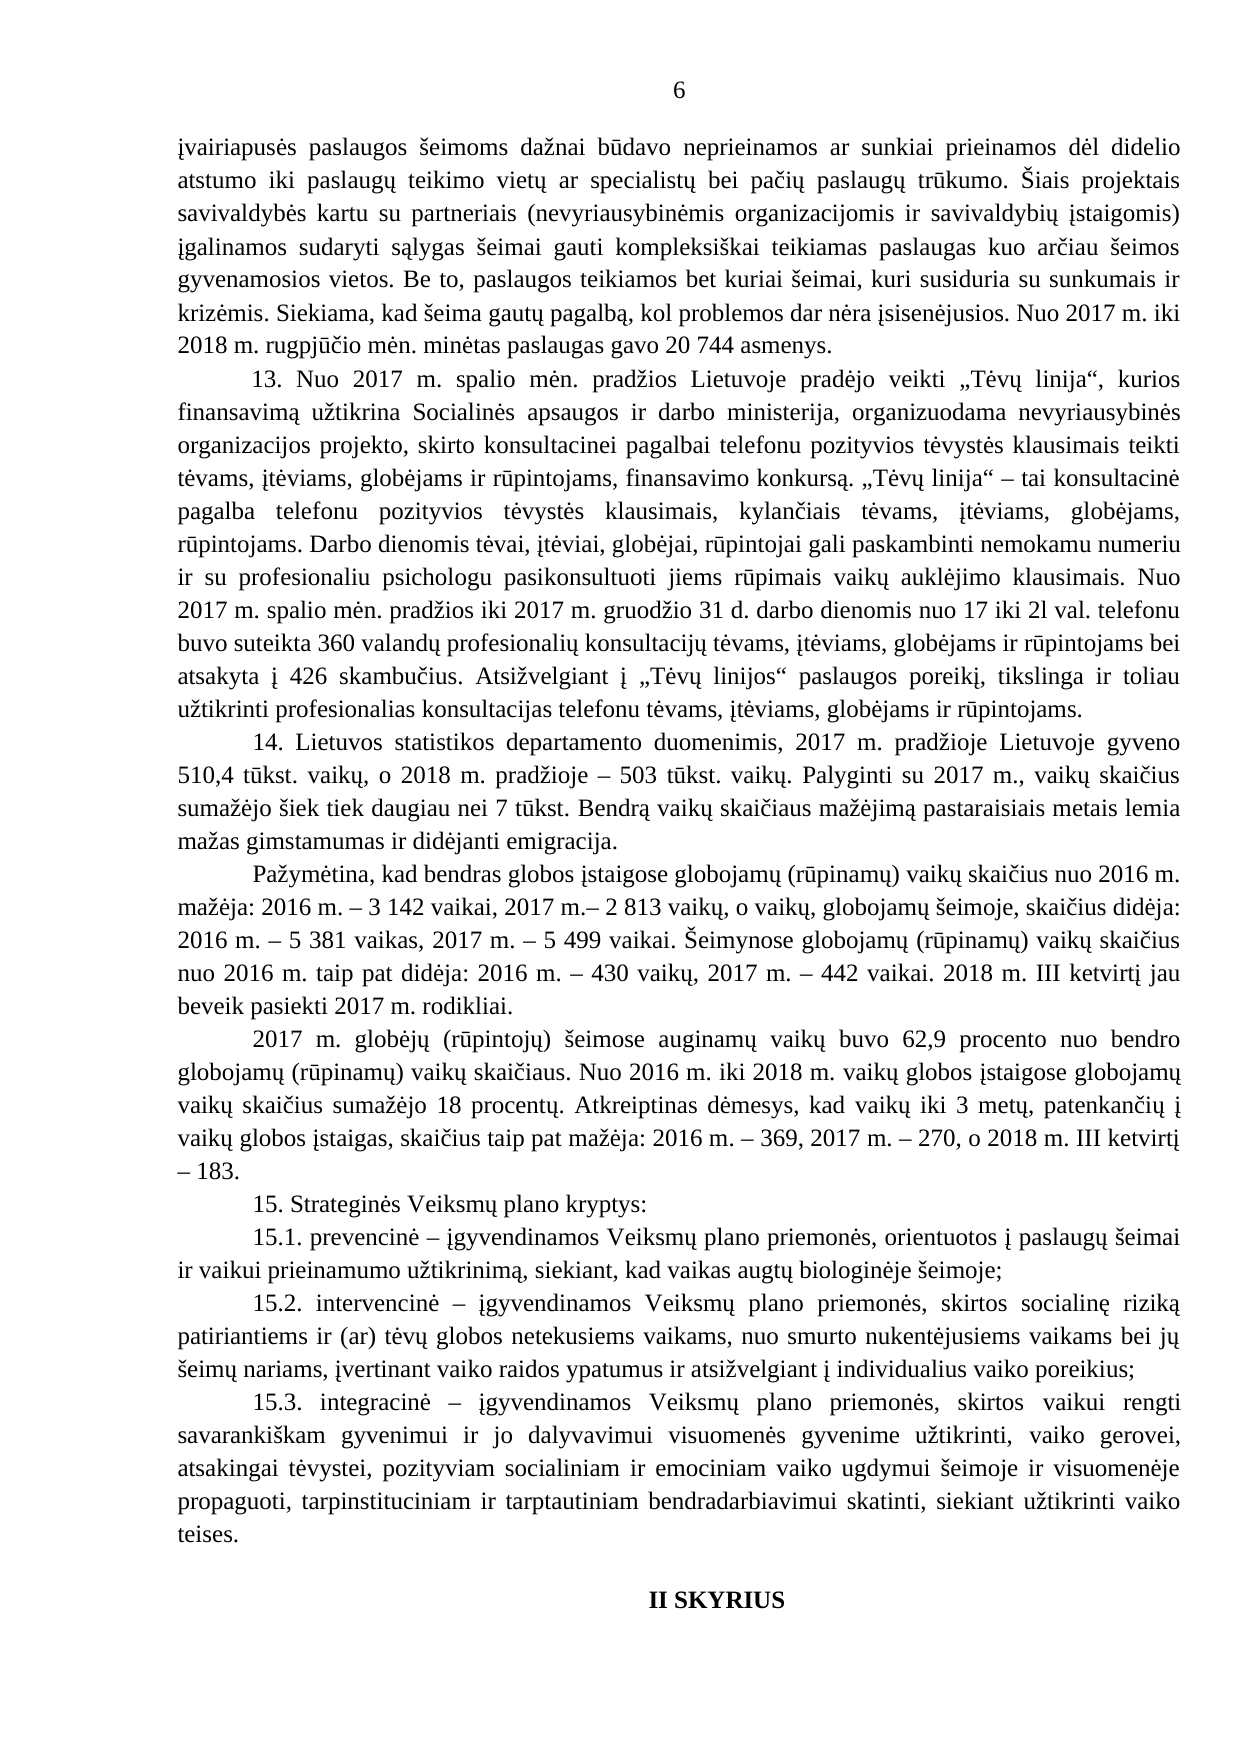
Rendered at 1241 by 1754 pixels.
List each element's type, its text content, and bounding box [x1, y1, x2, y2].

text 13. Nuo 2017 m. spalio mėn. pradžios Lietuvoje pradėjo veikti „Tėvų linija“, kurios finansavimą užtikrina Socialinės apsaugos ir darbo ministerija, organizuodama nevyriausybinės organizacijos projekto, skirto konsultacinei pagalbai telefonu pozityvios tėvystės klausimais teikti tėvams, įtėviams, globėjams ir rūpintojams, finansavimo konkursą. „Tėvų linija“ – tai konsultacinė pagalba telefonu pozityvios tėvystės klausimais, kylančiais tėvams, įtėviams, globėjams, rūpintojams. Darbo dienomis tėvai, įtėviai, globėjai, rūpintojai gali paskambinti nemokamu numeriu ir su profesionaliu psichologu pasikonsultuoti jiems rūpimais vaikų auklėjimo klausimais. Nuo 2017 m. spalio mėn. pradžios iki 2017 m. gruodžio 31 d. darbo dienomis nuo 17 iki 2l val. telefonu buvo suteikta 360 valandų profesionalių konsultacijų tėvams, įtėviams, globėjams ir rūpintojams bei atsakyta į 426 skambučius. Atsižvelgiant į „Tėvų linijos“ paslaugos poreikį, tikslinga ir toliau užtikrinti profesionalias konsultacijas telefonu tėvams, įtėviams, globėjams ir rūpintojams. [177, 364, 1181, 723]
text 15.1. prevencinė – įgyvendinamos Veiksmų plano priemonės, orientuotos į paslaugų šeimai ir vaikui prieinamumo užtikrinimą, siekiant, kad vaikas augtų biologinėje šeimoje; [177, 1222, 1181, 1284]
text 15.3. integracinė – įgyvendinamos Veiksmų plano priemonės, skirtos vaikui rengti savarankiškam gyvenimui ir jo dalyvavimui visuomenės gyvenime užtikrinti, vaiko gerovei, atsakingai tėvystei, pozityviam socialiniam ir emociniam vaiko ugdymui šeimoje ir visuomenėje propaguoti, tarpinstituciniam ir tarptautiniam bendradarbiavimui skatinti, siekiant užtikrinti vaiko teises. [177, 1387, 1181, 1548]
text 14. Lietuvos statistikos departamento duomenimis, 2017 m. pradžioje Lietuvoje gyveno 510,4 tūkst. vaikų, o 2018 m. pradžioje – 503 tūkst. vaikų. Palyginti su 2017 m., vaikų skaičius sumažėjo šiek tiek daugiau nei 7 tūkst. Bendrą vaikų skaičiaus mažėjimą pastaraisiais metais lemia mažas gimstamumas ir didėjanti emigracija. [177, 727, 1181, 855]
text 15. Strateginės Veiksmų plano kryptys: [177, 1189, 1181, 1218]
text įvairiapusės paslaugos šeimoms dažnai būdavo neprieinamos ar sunkiai prieinamos dėl didelio atstumo iki paslaugų teikimo vietų ar specialistų bei pačių paslaugų trūkumo. Šiais projektais savivaldybės kartu su partneriais (nevyriausybinėmis organizacijomis ir savivaldybių įstaigomis) įgalinamos sudaryti sąlygas šeimai gauti kompleksiškai teikiamas paslaugas kuo arčiau šeimos gyvenamosios vietos. Be to, paslaugos teikiamos bet kuriai šeimai, kuri susiduria su sunkumais ir krizėmis. Siekiama, kad šeima gautų pagalbą, kol problemos dar nėra įsisenėjusios. Nuo 2017 m. iki 2018 m. rugpjūčio mėn. minėtas paslaugas gavo 20 744 asmenys. [177, 132, 1181, 359]
text II SKYRIUS [177, 1585, 1181, 1614]
text 2017 m. globėjų (rūpintojų) šeimose auginamų vaikų buvo 62,9 procento nuo bendro globojamų (rūpinamų) vaikų skaičiaus. Nuo 2016 m. iki 2018 m. vaikų globos įstaigose globojamų vaikų skaičius sumažėjo 18 procentų. Atkreiptinas dėmesys, kad vaikų iki 3 metų, patenkančių į vaikų globos įstaigas, skaičius taip pat mažėja: 2016 m. – 369, 2017 m. – 270, o 2018 m. III ketvirtį – 183. [177, 1024, 1181, 1185]
text 15.2. intervencinė – įgyvendinamos Veiksmų plano priemonės, skirtos socialinę riziką patiriantiems ir (ar) tėvų globos netekusiems vaikams, nuo smurto nukentėjusiems vaikams bei jų šeimų nariams, įvertinant vaiko raidos ypatumus ir atsižvelgiant į individualius vaiko poreikius; [177, 1288, 1181, 1383]
text Pažymėtina, kad bendras globos įstaigose globojamų (rūpinamų) vaikų skaičius nuo 2016 m. mažėja: 2016 m. – 3 142 vaikai, 2017 m.– 2 813 vaikų, o vaikų, globojamų šeimoje, skaičius didėja: 2016 m. – 5 381 vaikas, 2017 m. – 5 499 vaikai. Šeimynose globojamų (rūpinamų) vaikų skaičius nuo 2016 m. taip pat didėja: 2016 m. – 430 vaikų, 2017 m. – 442 vaikai. 2018 m. III ketvirtį jau beveik pasiekti 2017 m. rodikliai. [177, 859, 1181, 1020]
